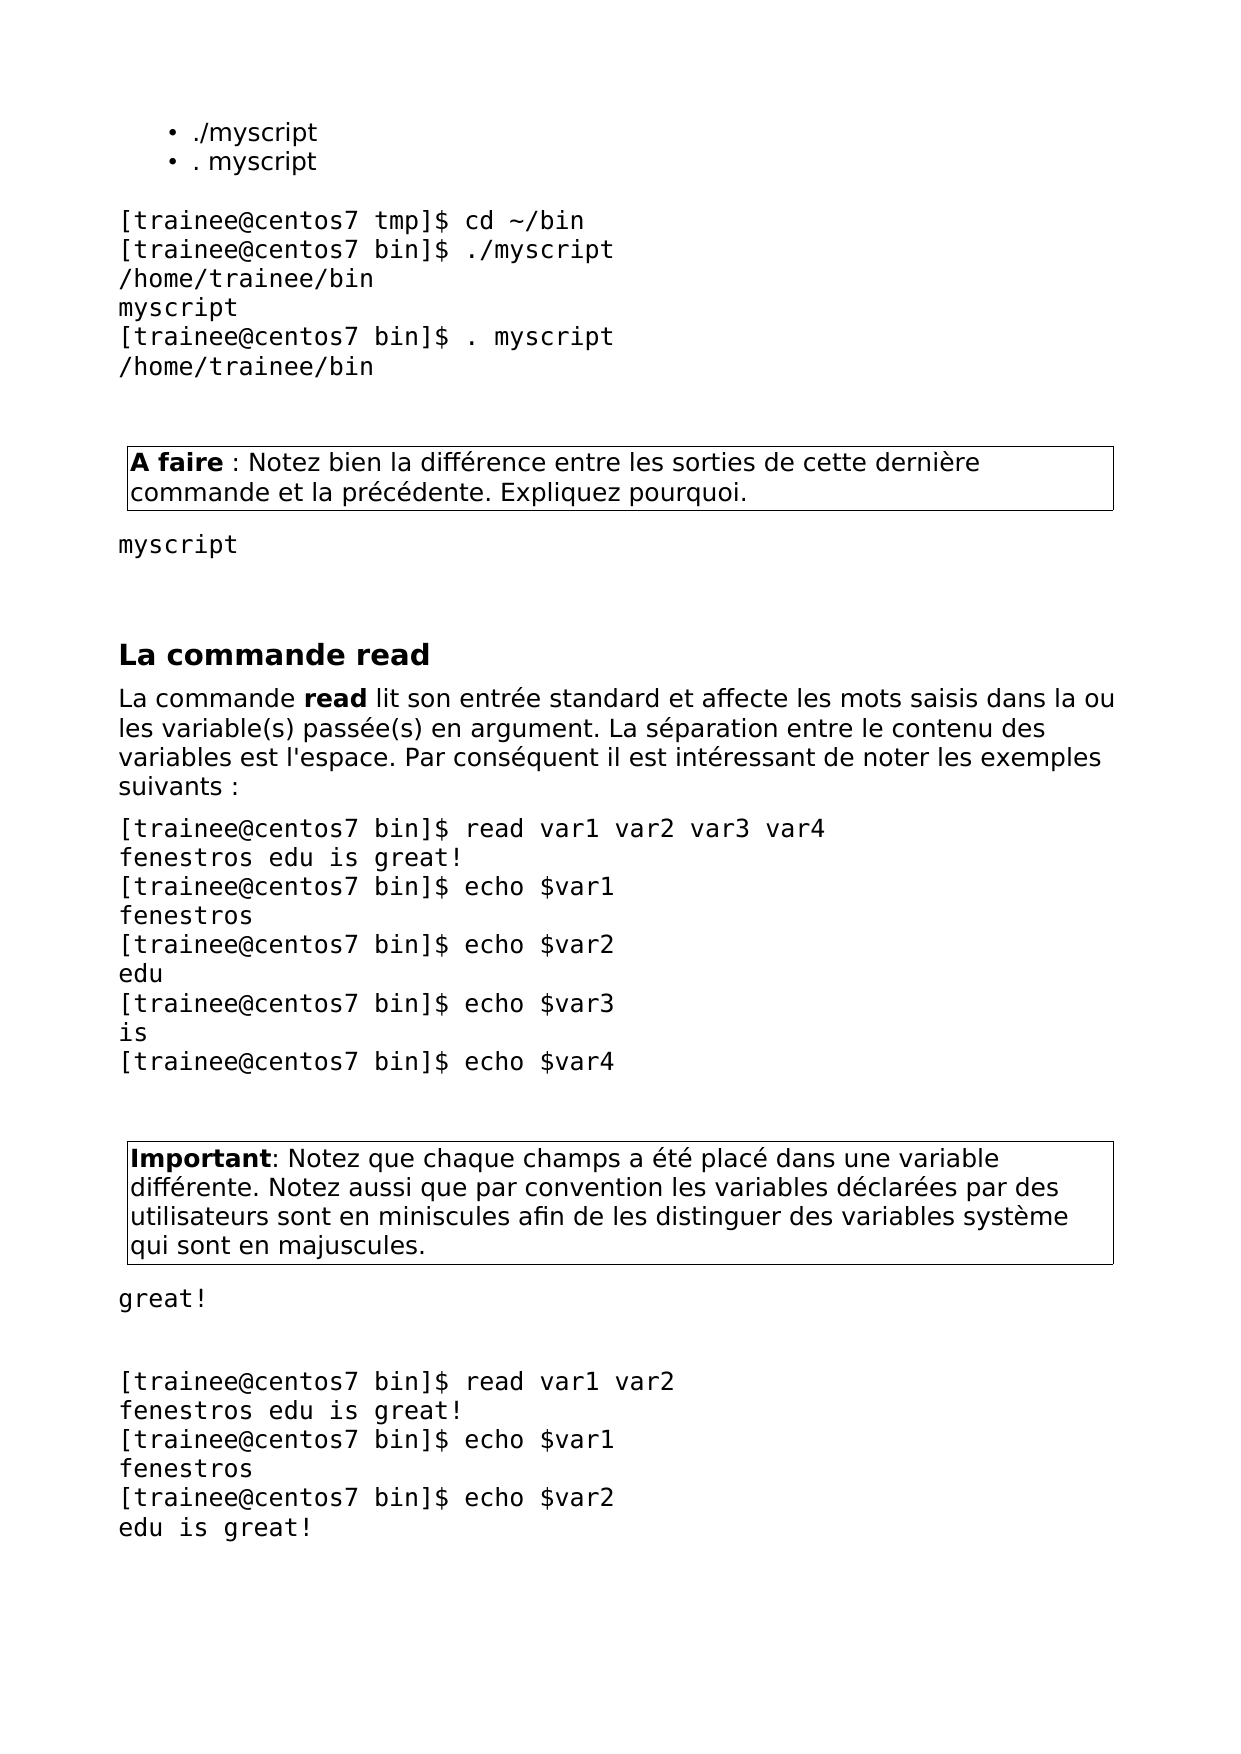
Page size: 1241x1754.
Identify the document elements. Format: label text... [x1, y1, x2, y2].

subtitle La commande read [118, 638, 1122, 672]
text [trainee@centos7 bin]$ read var1 var2 var3 var4 fenestros edu is great! [trainee@centos7 bin]$ echo $var1 fenestros [trainee@centos7 bin]$ echo $var2 edu [trainee@centos7 bin]$ echo $var3 is [trainee@centos7 bin]$ echo $var4 [118, 814, 1122, 1117]
list . myscript [177, 147, 1122, 176]
text La commande read lit son entrée standard et affecte les mots saisis dans la ou les variable(s) passée(s) en argument. La séparation entre le contenu des variables est l'espace. Par conséquent il est intéressant de noter les exemples suivants : [118, 685, 1122, 801]
table_header A faire : Notez bien la différence entre les sorties de cette dernière commande et la précédente. Expliquez pourquoi. [128, 447, 1113, 510]
text [trainee@centos7 bin]$ read var1 var2 fenestros edu is great! [trainee@centos7 bin]$ echo $var1 fenestros [trainee@centos7 bin]$ echo $var2 edu is great! [118, 1367, 1122, 1542]
text myscript [118, 519, 1122, 560]
text great! [118, 1272, 1122, 1313]
table_header Important: Notez que chaque champs a été placé dans une variable différente. Notez aussi que par convention les variables déclarées par des utilisateurs sont en miniscules afin de les distinguer des variables système qui sont en majuscules. [128, 1142, 1113, 1263]
text [trainee@centos7 tmp]$ cd ~/bin [trainee@centos7 bin]$ ./myscript /home/trainee/bin myscript [trainee@centos7 bin]$ . myscript /home/trainee/bin [118, 206, 1122, 422]
list ./myscript [177, 118, 1122, 147]
